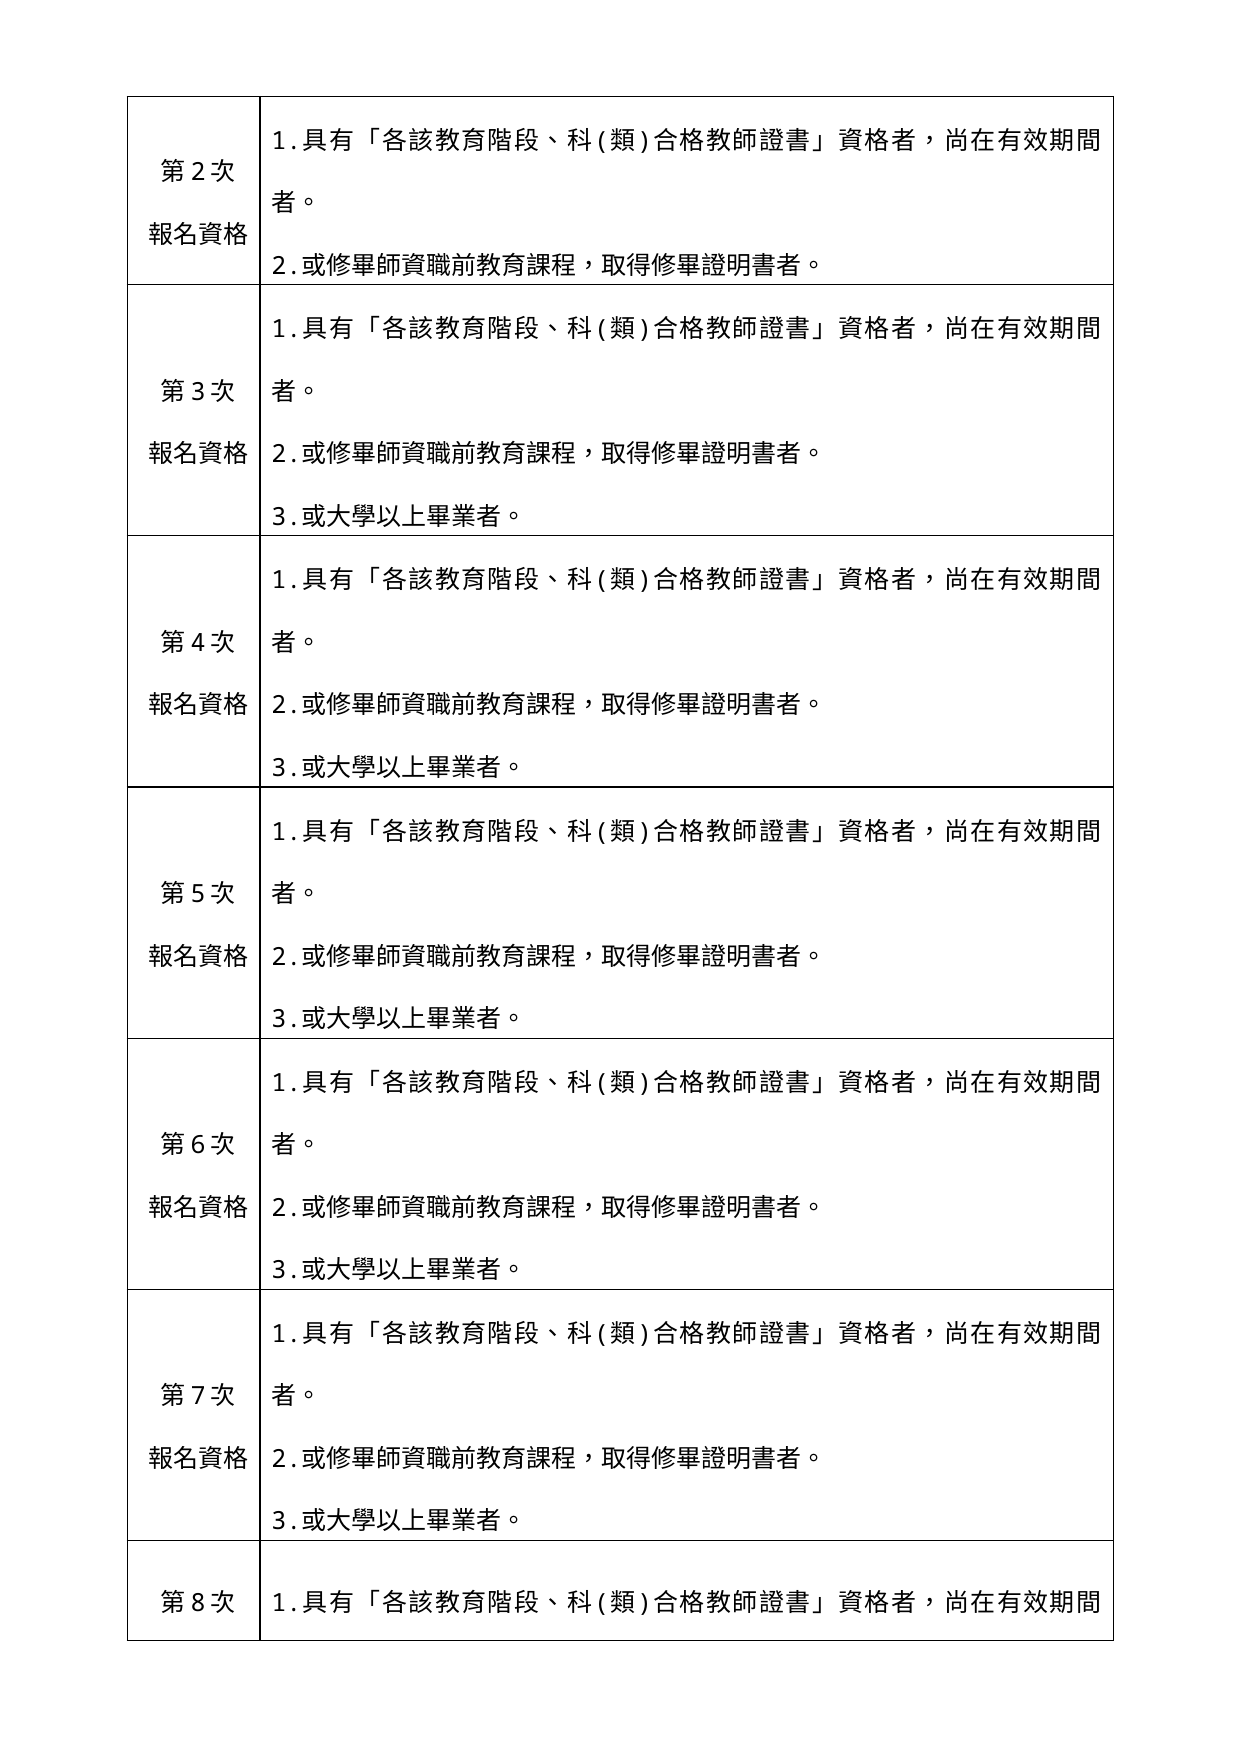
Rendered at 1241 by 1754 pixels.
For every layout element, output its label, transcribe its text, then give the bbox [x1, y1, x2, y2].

table_cell 第3次 報名資格 [128, 285, 259, 535]
table_cell 第8次 [128, 1541, 259, 1639]
table_cell 第4次 報名資格 [128, 536, 259, 786]
table_cell 1.具有「各該教育階段、科(類)合格教師證書」資格者，尚在有效期間 [261, 1541, 1113, 1639]
table_cell 1.具有「各該教育階段、科(類)合格教師證書」資格者，尚在有效期間者。 2.或修畢師資職前教育課程，取得修畢證明書者。 3.或大學以上畢業者。 [261, 536, 1113, 786]
table_cell 1.具有「各該教育階段、科(類)合格教師證書」資格者，尚在有效期間者。 2.或修畢師資職前教育課程，取得修畢證明書者。 3.或大學以上畢業者。 [261, 1039, 1113, 1288]
table_cell 1.具有「各該教育階段、科(類)合格教師證書」資格者，尚在有效期間者。 2.或修畢師資職前教育課程，取得修畢證明書者。 3.或大學以上畢業者。 [261, 788, 1113, 1037]
table_cell 1.具有「各該教育階段、科(類)合格教師證書」資格者，尚在有效期間者。 2.或修畢師資職前教育課程，取得修畢證明書者。 3.或大學以上畢業者。 [261, 1290, 1113, 1539]
table_cell 第2次 報名資格 [128, 97, 259, 284]
table_cell 1.具有「各該教育階段、科(類)合格教師證書」資格者，尚在有效期間者。 2.或修畢師資職前教育課程，取得修畢證明書者。 3.或大學以上畢業者。 [261, 285, 1113, 535]
table_cell 1.具有「各該教育階段、科(類)合格教師證書」資格者，尚在有效期間者。 2.或修畢師資職前教育課程，取得修畢證明書者。 [261, 97, 1113, 284]
table_cell 第5次 報名資格 [128, 788, 259, 1037]
table_cell 第6次 報名資格 [128, 1039, 259, 1288]
table_cell 第7次 報名資格 [128, 1290, 259, 1539]
